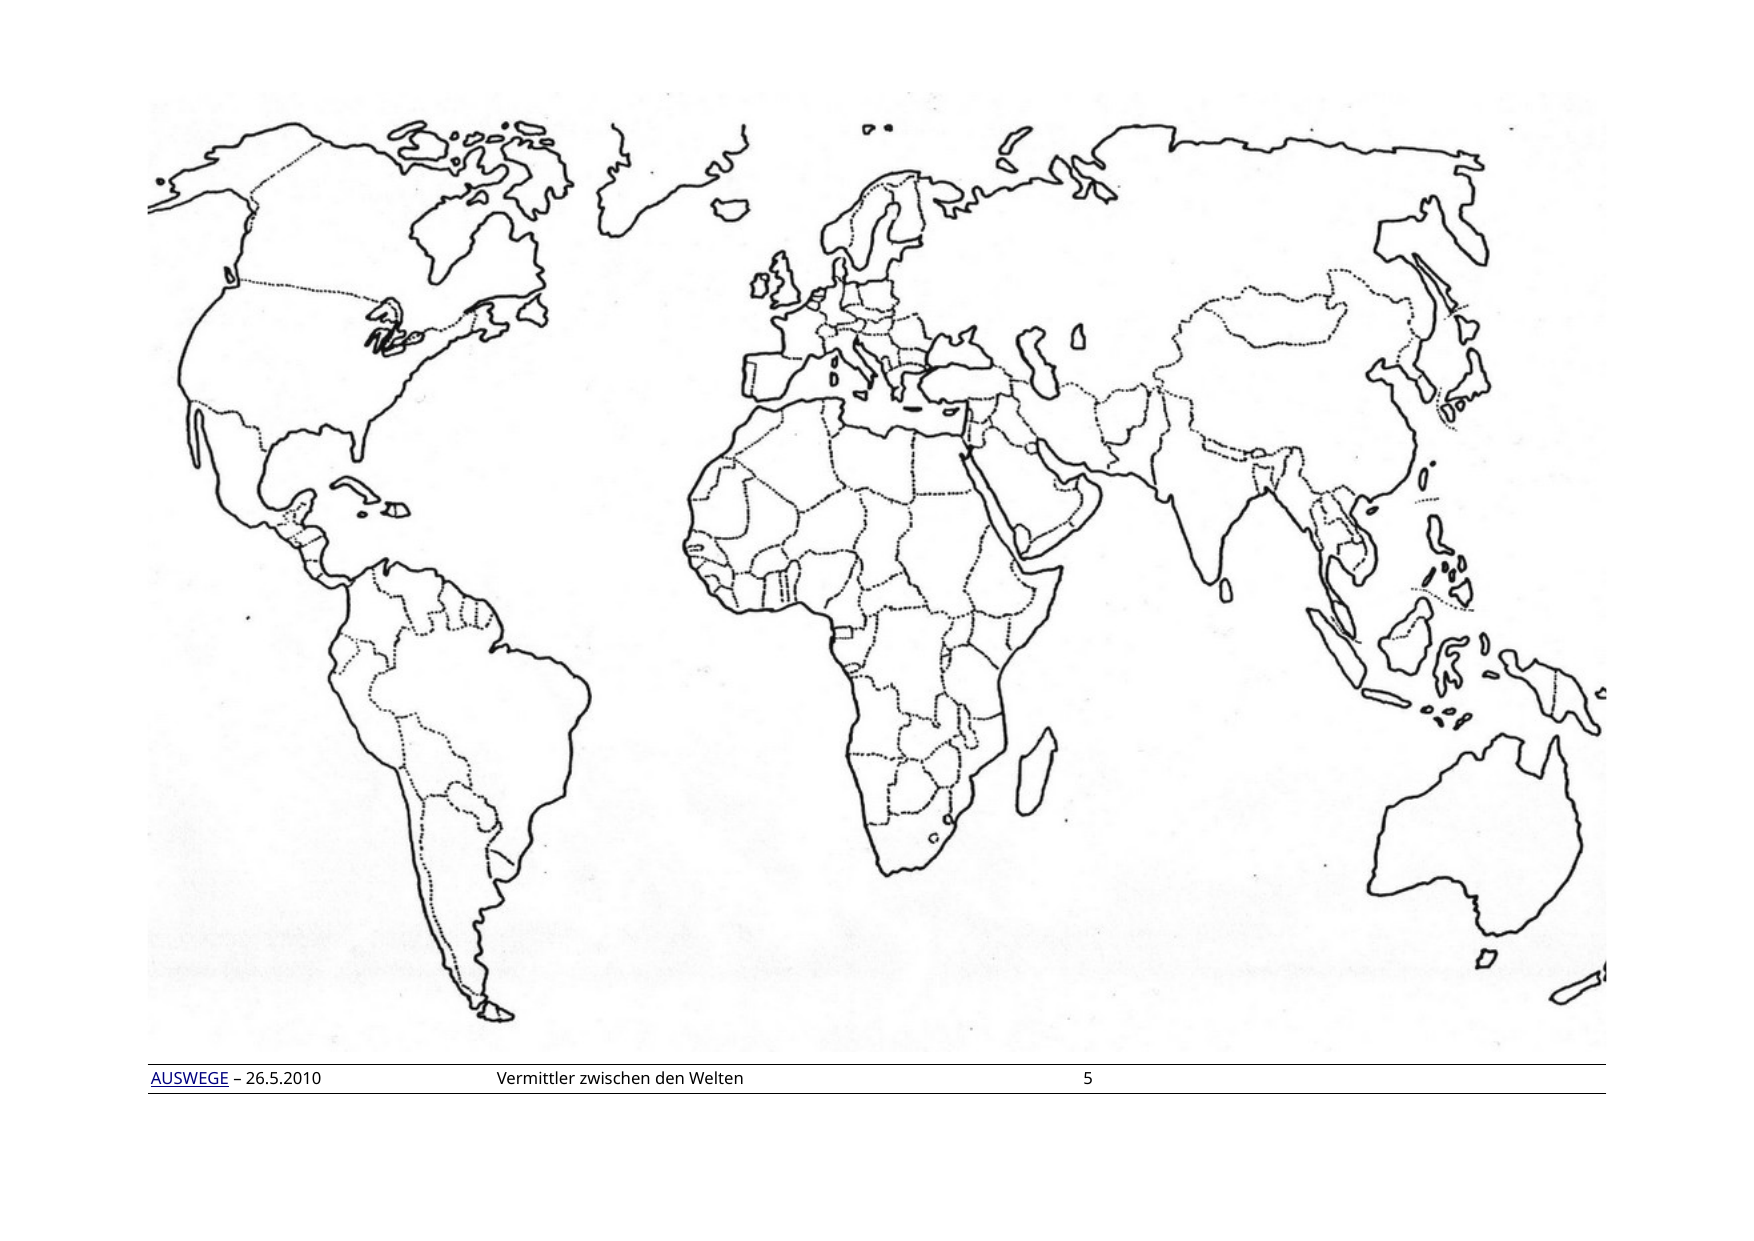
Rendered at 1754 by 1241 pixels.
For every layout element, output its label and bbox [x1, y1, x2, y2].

picture [147, 92, 1607, 1052]
